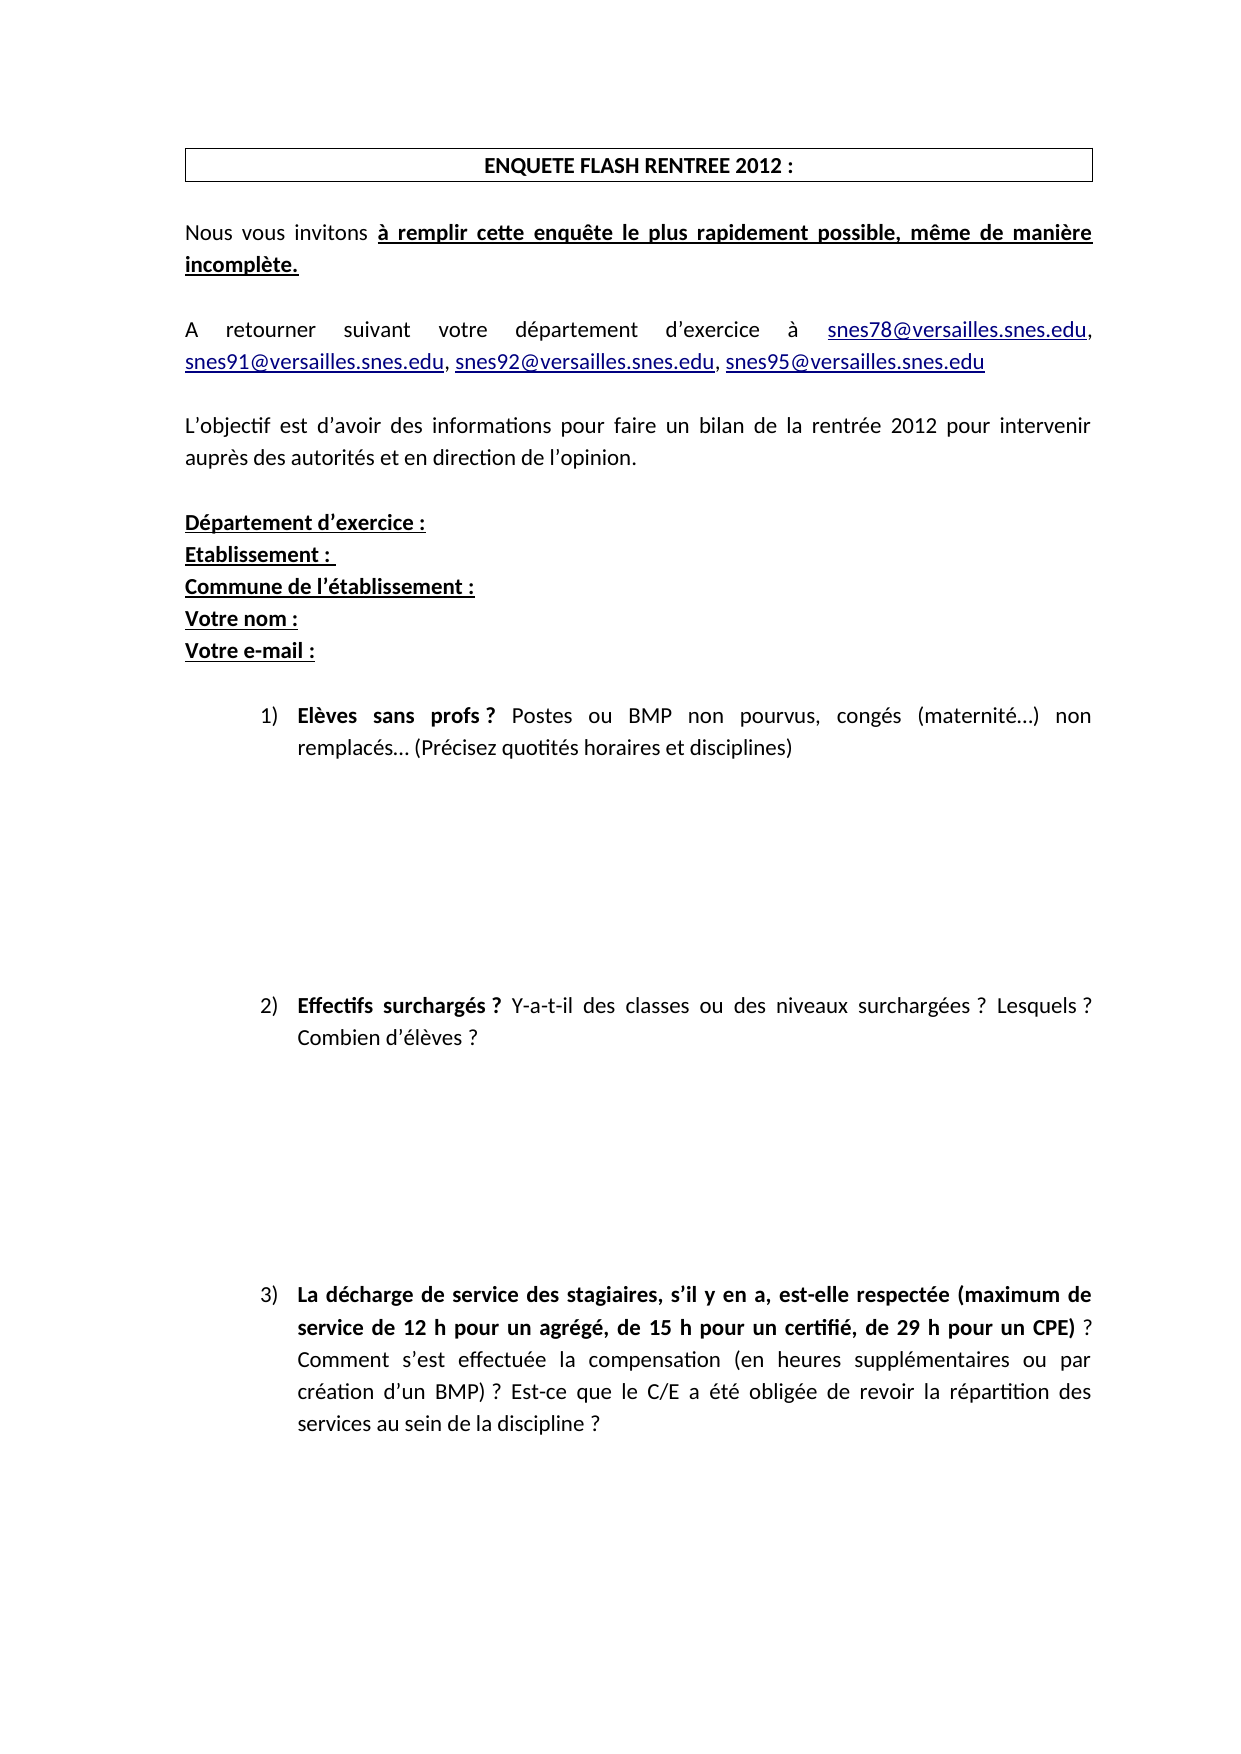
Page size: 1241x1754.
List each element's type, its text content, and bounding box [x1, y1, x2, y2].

text Nous vous invitons à remplir cette enquête le plus rapidement possible, même de manière incomplète. [185, 218, 1093, 278]
text Commune de l’établissement : [185, 572, 1093, 600]
list Effectifs surchargés ? Y-a-t-il des classes ou des niveaux surchargées ? Lesquels ? Combien d’élèves ? [260, 991, 1093, 1051]
text Département d’exercice : [185, 508, 1093, 536]
text Votre e-mail : [185, 637, 1093, 665]
text Votre nom : [185, 604, 1093, 632]
list Elèves sans profs ? Postes ou BMP non pourvus, congés (maternité…) non remplacés… (Précisez quotités horaires et disciplines) [260, 701, 1093, 761]
text L’objectif est d’avoir des informations pour faire un bilan de la rentrée 2012 pour intervenir auprès des autorités et en direction de l’opinion. [185, 411, 1093, 472]
text ENQUETE FLASH RENTREE 2012 : [186, 149, 1092, 181]
text Etablissement : [185, 540, 1093, 568]
list La décharge de service des stagiaires, s’il y en a, est-elle respectée (maximum de service de 12 h pour un agrégé, de 15 h pour un certifié, de 29 h pour un CPE) ? Comment s’est effectuée la compensation (en heures supplémentaires ou par création d’un BMP) ? Est-ce que le C/E a été obligée de revoir la répartition des services au sein de la discipline ? [260, 1280, 1093, 1437]
text A retourner suivant votre département d’exercice à snes78@versailles.snes.edu, snes91@versailles.snes.edu, snes92@versailles.snes.edu, snes95@versailles.snes.edu [185, 315, 1093, 375]
